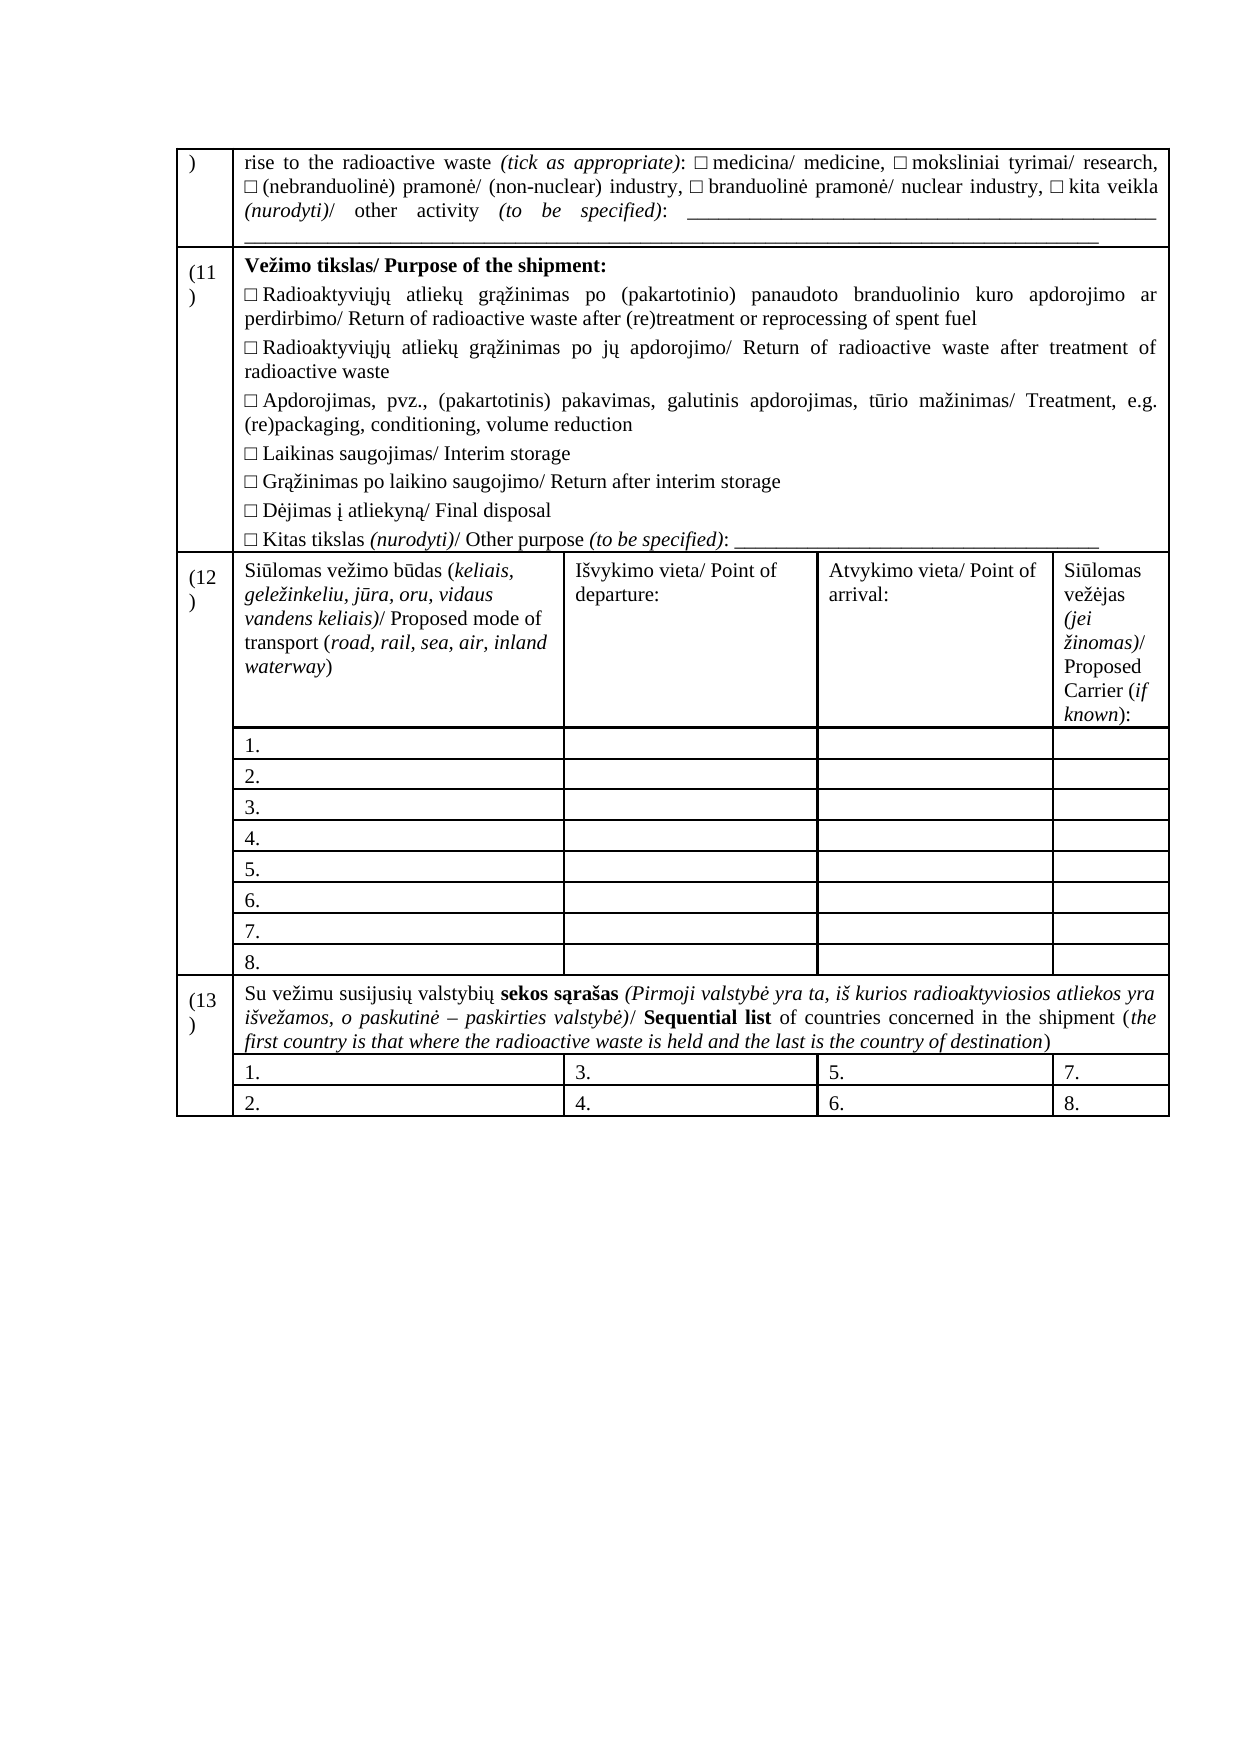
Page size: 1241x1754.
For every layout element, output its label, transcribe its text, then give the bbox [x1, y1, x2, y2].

table_cell 6. [234, 883, 563, 912]
table_cell 8. [1054, 1086, 1168, 1115]
table_cell [1054, 945, 1168, 974]
table_cell [565, 852, 816, 881]
table_cell [819, 821, 1052, 850]
table_cell [565, 945, 816, 974]
table_cell Su vežimu susijusių valstybių sekos sąrašas (Pirmoji valstybė yra ta, iš kurios radioaktyviosios atliekos yra išvežamos, o paskutinė – paskirties valstybė)/ Sequential list of countries concerned in the shipment (the first country is that where the radioactive waste is held and the last is the country of destination) [234, 976, 1168, 1053]
table_cell [565, 883, 816, 912]
table_cell [819, 760, 1052, 788]
table_cell rise to the radioactive waste (tick as appropriate): □ medicina/ medicine, □ moksliniai tyrimai/ research, □ (nebranduolinė) pramonė/ (non-nuclear) industry, □ branduolinė pramonė/ nuclear industry, □ kita veikla (nurodyti)/ other activity (to be specified): _____________________________________________ __________________________________________________________________________________ [234, 150, 1168, 246]
table_cell [565, 729, 816, 757]
table_cell 6. [819, 1086, 1052, 1115]
table_cell [1054, 729, 1168, 757]
table_cell 5. [234, 852, 563, 881]
table_cell (13) [178, 976, 232, 1115]
table_cell [565, 790, 816, 819]
table_cell Atvykimo vieta/ Point of arrival: [819, 553, 1052, 726]
table_cell (11) [178, 248, 232, 551]
table_cell 4. [234, 821, 563, 850]
table_cell [819, 852, 1052, 881]
table_cell 2. [234, 1086, 563, 1115]
table_cell [565, 760, 816, 788]
table_cell [819, 914, 1052, 943]
table_cell [1054, 883, 1168, 912]
table_cell 5. [819, 1055, 1052, 1084]
table_cell [565, 821, 816, 850]
table_cell 8. [234, 945, 563, 974]
table_cell 1. [234, 729, 563, 757]
table_cell [819, 790, 1052, 819]
table_cell 1. [234, 1055, 563, 1084]
table_cell Siūlomas vežėjas (jei žinomas)/ Proposed Carrier (if known): [1054, 553, 1168, 726]
table_cell [1054, 790, 1168, 819]
table_cell [819, 883, 1052, 912]
table_cell [1054, 821, 1168, 850]
table_cell [1054, 760, 1168, 788]
table_cell [1054, 852, 1168, 881]
table_cell Siūlomas vežimo būdas (keliais, geležinkeliu, jūra, oru, vidaus vandens keliais)/ Proposed mode of transport (road, rail, sea, air, inland waterway) [234, 553, 563, 726]
table_cell Išvykimo vieta/ Point of departure: [565, 553, 816, 726]
table_cell Vežimo tikslas/ Purpose of the shipment: □ Radioaktyviųjų atliekų grąžinimas po (pakartotinio) panaudoto branduolinio kuro apdorojimo ar perdirbimo/ Return of radioactive waste after (re)treatment or reprocessing of spent fuel □ Radioaktyviųjų atliekų grąžinimas po jų apdorojimo/ Return of radioactive waste after treatment of radioactive waste □ Apdorojimas, pvz., (pakartotinis) pakavimas, galutinis apdorojimas, tūrio mažinimas/ Treatment, e.g. (re)packaging, conditioning, volume reduction □ Laikinas saugojimas/ Interim storage □ Grąžinimas po laikino saugojimo/ Return after interim storage □ Dėjimas į atliekyną/ Final disposal □ Kitas tikslas (nurodyti)/ Other purpose (to be specified): ___________________________________ [234, 248, 1168, 551]
table_cell [1054, 914, 1168, 943]
table_cell 7. [1054, 1055, 1168, 1084]
table_cell 4. [565, 1086, 816, 1115]
table_cell 3. [565, 1055, 816, 1084]
table_cell 3. [234, 790, 563, 819]
table_cell 2. [234, 760, 563, 788]
table_cell (12) [178, 553, 232, 974]
table_cell [819, 729, 1052, 757]
table_cell [565, 914, 816, 943]
table_cell 7. [234, 914, 563, 943]
table_cell ) [178, 150, 232, 246]
table_cell [819, 945, 1052, 974]
